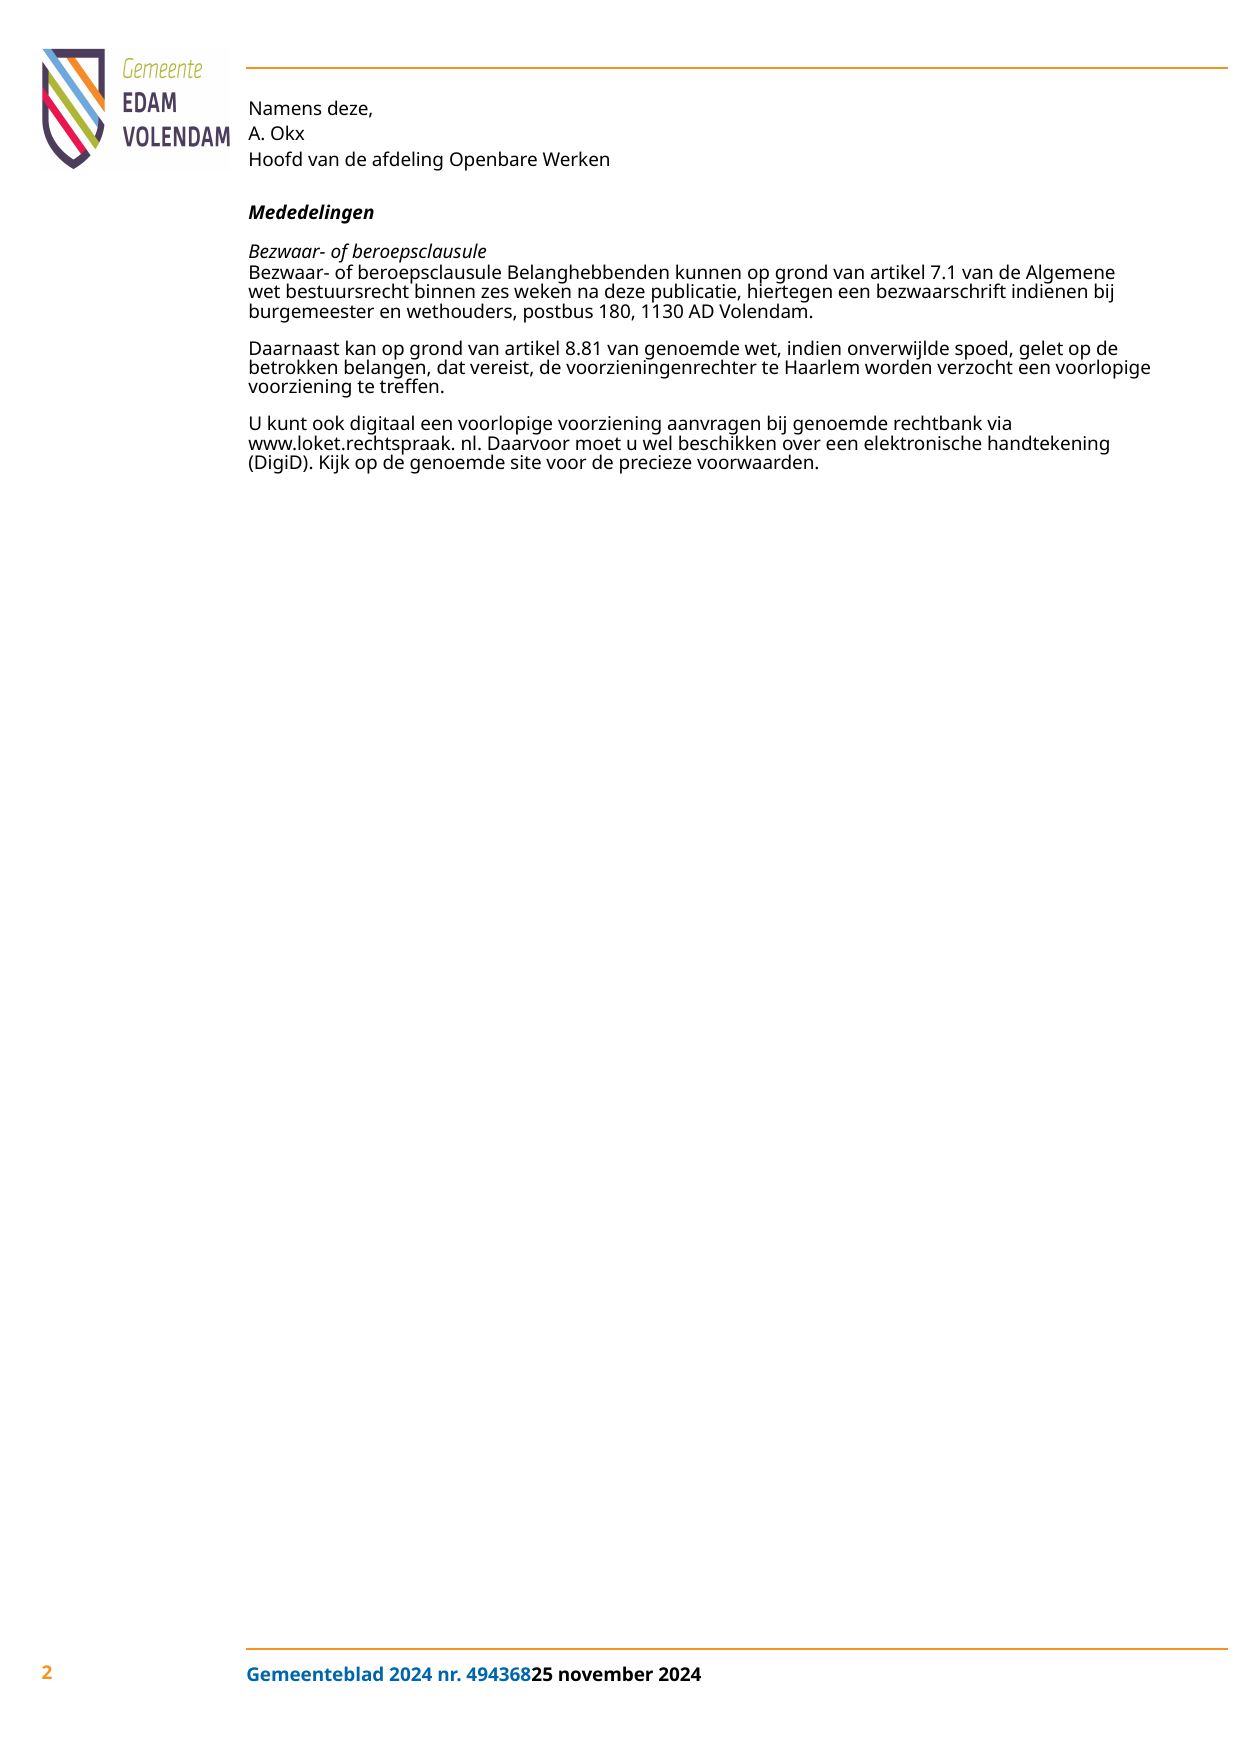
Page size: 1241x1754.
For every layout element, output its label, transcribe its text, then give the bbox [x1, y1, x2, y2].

text U kunt ook digitaal een voorlopige voorziening aanvragen bij genoemde rechtbank via www.loket.rechtspraak. nl. Daarvoor moet u wel beschikken over een elektronische handtekening (DigiD). Kijk op de genoemde site voor de precieze voorwaarden. [248, 415, 1152, 473]
text Bezwaar- of beroepsclausule Belanghebbenden kunnen op grond van artikel 7.1 van de Algemene wet bestuursrecht binnen zes weken na deze publicatie, hiertegen een bezwaarschrift indienen bij burgemeester en wethouders, postbus 180, 1130 AD Volendam. [248, 264, 1152, 322]
text Daarnaast kan op grond van artikel 8.81 van genoemde wet, indien onverwijlde spoed, gelet op de betrokken belangen, dat vereist, de voorzieningenrechter te Haarlem worden verzocht een voorlopige voorziening te treffen. [248, 340, 1152, 397]
text A. Okx [248, 121, 1152, 146]
picture [41, 47, 231, 172]
text Namens deze, [248, 95, 1152, 121]
text Mededelingen [248, 199, 1152, 225]
text Hoofd van de afdeling Openbare Werken [248, 146, 1152, 172]
text Bezwaar- of beroepsclausule [248, 238, 1152, 264]
